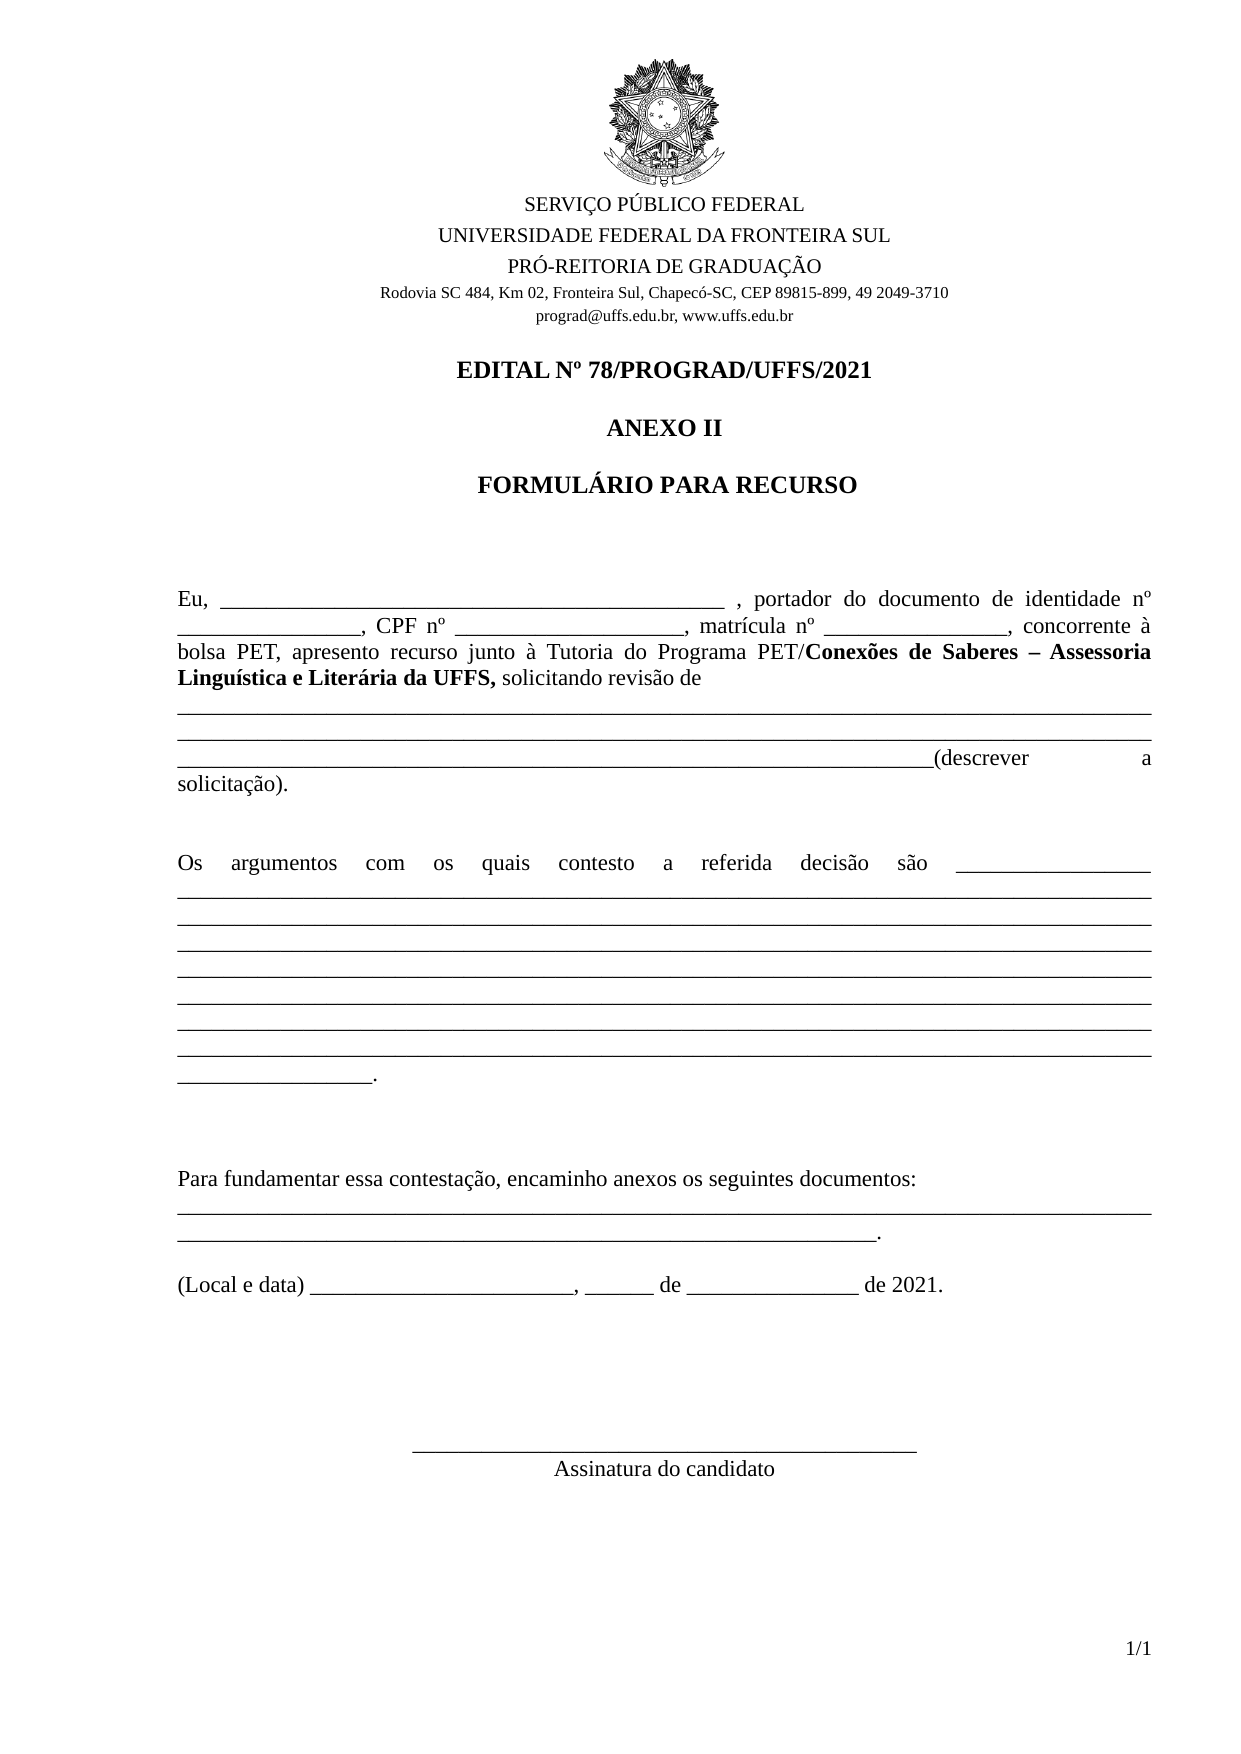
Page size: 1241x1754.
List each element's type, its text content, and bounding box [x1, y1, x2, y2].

text _____________________________________________________________________________________ [177, 899, 1152, 925]
text _____________________________________________________________________________________ [177, 978, 1152, 1004]
text (Local e data) _______________________, ______ de _______________ de 2021. [177, 1271, 1152, 1297]
text _____________________________________________________________. [177, 1215, 1152, 1244]
text _____________________________________________________________________________________ [177, 1192, 1152, 1214]
text _________________. [177, 1057, 1152, 1086]
text __________________________________________________________________(descrever a solicitação). [177, 741, 1152, 796]
text Eu, ____________________________________________ , portador do documento de identidade nº ________________, CPF nº ____________________, matrícula nº ________________, concorrente à bolsa PET, apresento recurso junto à Tutoria do Programa PET/Conexões de Saberes – Assessoria Linguística e Literária da UFFS, solicitando revisão de [177, 585, 1152, 691]
text _____________________________________________________________________________________ [177, 691, 1152, 714]
text _____________________________________________________________________________________ [177, 1031, 1152, 1056]
text ANEXO II [177, 413, 1152, 442]
text _____________________________________________________________________________________ [177, 715, 1152, 740]
text _____________________________________________________________________________________ [177, 926, 1152, 951]
text Para fundamentar essa contestação, encaminho anexos os seguintes documentos: [177, 1165, 1152, 1192]
text Assinatura do candidato [177, 1455, 1152, 1481]
text EDITAL Nº 78/PROGRAD/UFFS/2021 [177, 355, 1152, 384]
text Os argumentos com os quais contesto a referida decisão são _________________ _____________________________________________________________________________________ [177, 849, 1152, 898]
text ____________________________________________ [177, 1429, 1152, 1455]
text _____________________________________________________________________________________ [177, 952, 1152, 977]
text FORMULÁRIO PARA RECURSO [177, 470, 1152, 499]
text _____________________________________________________________________________________ [177, 1005, 1152, 1030]
